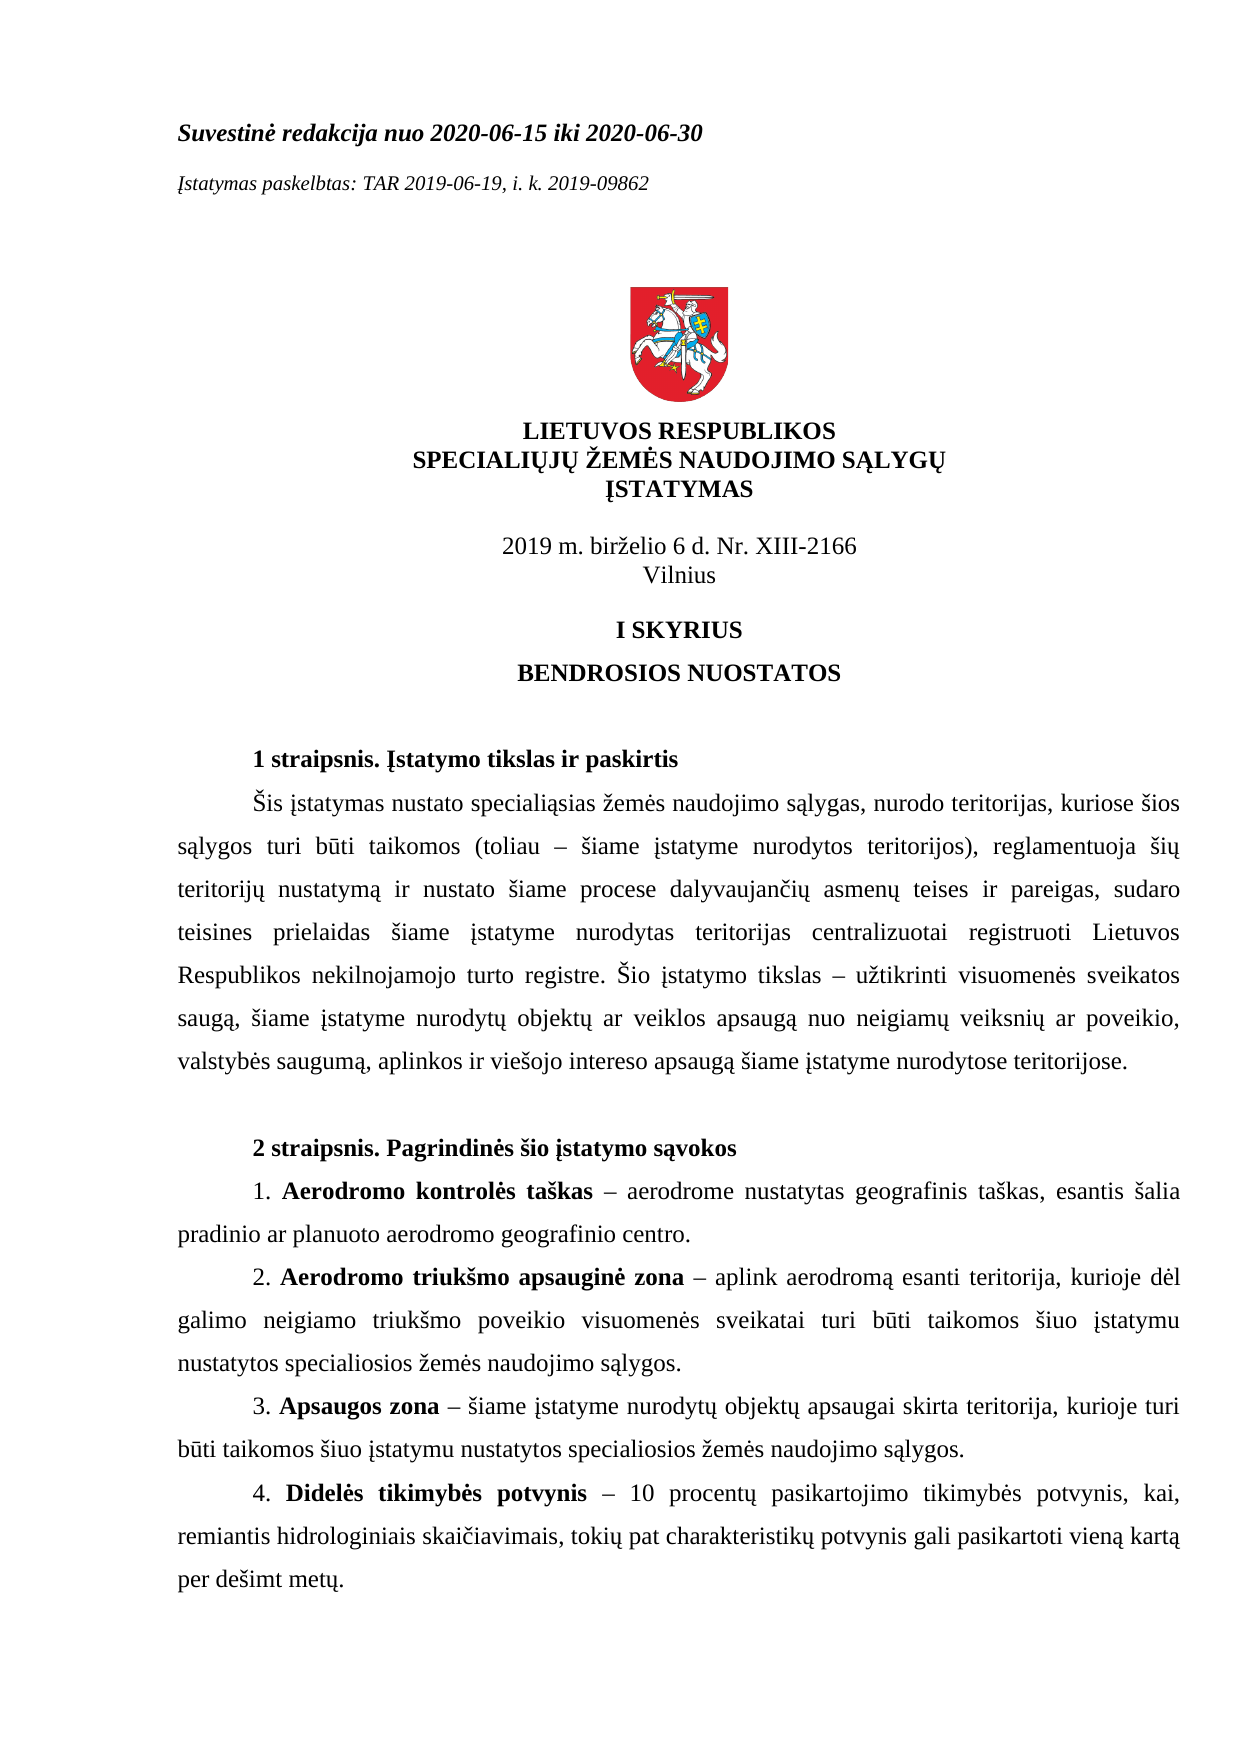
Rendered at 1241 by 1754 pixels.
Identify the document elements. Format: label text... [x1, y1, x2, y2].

text BENDROSIOS NUOSTATOS [177, 658, 1181, 687]
text Įstatymas paskelbtas: TAR 2019-06-19, i. k. 2019-09862 [177, 171, 1181, 195]
text SPECIALIŲJŲ ŽEMĖS NAUDOJIMO SĄLYGŲ [177, 445, 1181, 474]
text 2 straipsnis. Pagrindinės šio įstatymo sąvokos [177, 1133, 1181, 1161]
text 3. Apsaugos zona – šiame įstatyme nurodytų objektų apsaugai skirta teritorija, kurioje turi būti taikomos šiuo įstatymu nustatytos specialiosios žemės naudojimo sąlygos. [177, 1391, 1181, 1463]
text Suvestinė redakcija nuo 2020-06-15 iki 2020-06-30 [177, 118, 1181, 147]
text 4. Didelės tikimybės potvynis – 10 procentų pasikartojimo tikimybės potvynis, kai, remiantis hidrologiniais skaičiavimais, tokių pat charakteristikų potvynis gali pasikartoti vieną kartą per dešimt metų. [177, 1478, 1181, 1593]
text 2. Aerodromo triukšmo apsauginė zona – aplink aerodromą esanti teritorija, kurioje dėl galimo neigiamo triukšmo poveikio visuomenės sveikatai turi būti taikomos šiuo įstatymu nustatytos specialiosios žemės naudojimo sąlygos. [177, 1262, 1181, 1377]
text LIETUVOS RESPUBLIKOS [177, 416, 1181, 445]
text 2019 m. birželio 6 d. Nr. XIII-2166 [177, 531, 1181, 560]
text Šis įstatymas nustato specialiąsias žemės naudojimo sąlygas, nurodo teritorijas, kuriose šios sąlygos turi būti taikomos (toliau – šiame įstatyme nurodytos teritorijos), reglamentuoja šių teritorijų nustatymą ir nustato šiame procese dalyvaujančių asmenų teises ir pareigas, sudaro teisines prielaidas šiame įstatyme nurodytas teritorijas centralizuotai registruoti Lietuvos Respublikos nekilnojamojo turto registre. Šio įstatymo tikslas – užtikrinti visuomenės sveikatos saugą, šiame įstatyme nurodytų objektų ar veiklos apsaugą nuo neigiamų veiksnių ar poveikio, valstybės saugumą, aplinkos ir viešojo intereso apsaugą šiame įstatyme nurodytose teritorijose. [177, 788, 1181, 1075]
text Vilnius [177, 560, 1181, 589]
text I SKYRIUS [177, 615, 1181, 644]
text 1. Aerodromo kontrolės taškas – aerodrome nustatytas geografinis taškas, esantis šalia pradinio ar planuoto aerodromo geografinio centro. [177, 1176, 1181, 1248]
text 1 straipsnis. Įstatymo tikslas ir paskirtis [177, 744, 1181, 773]
text ĮSTATYMAS [177, 474, 1181, 503]
